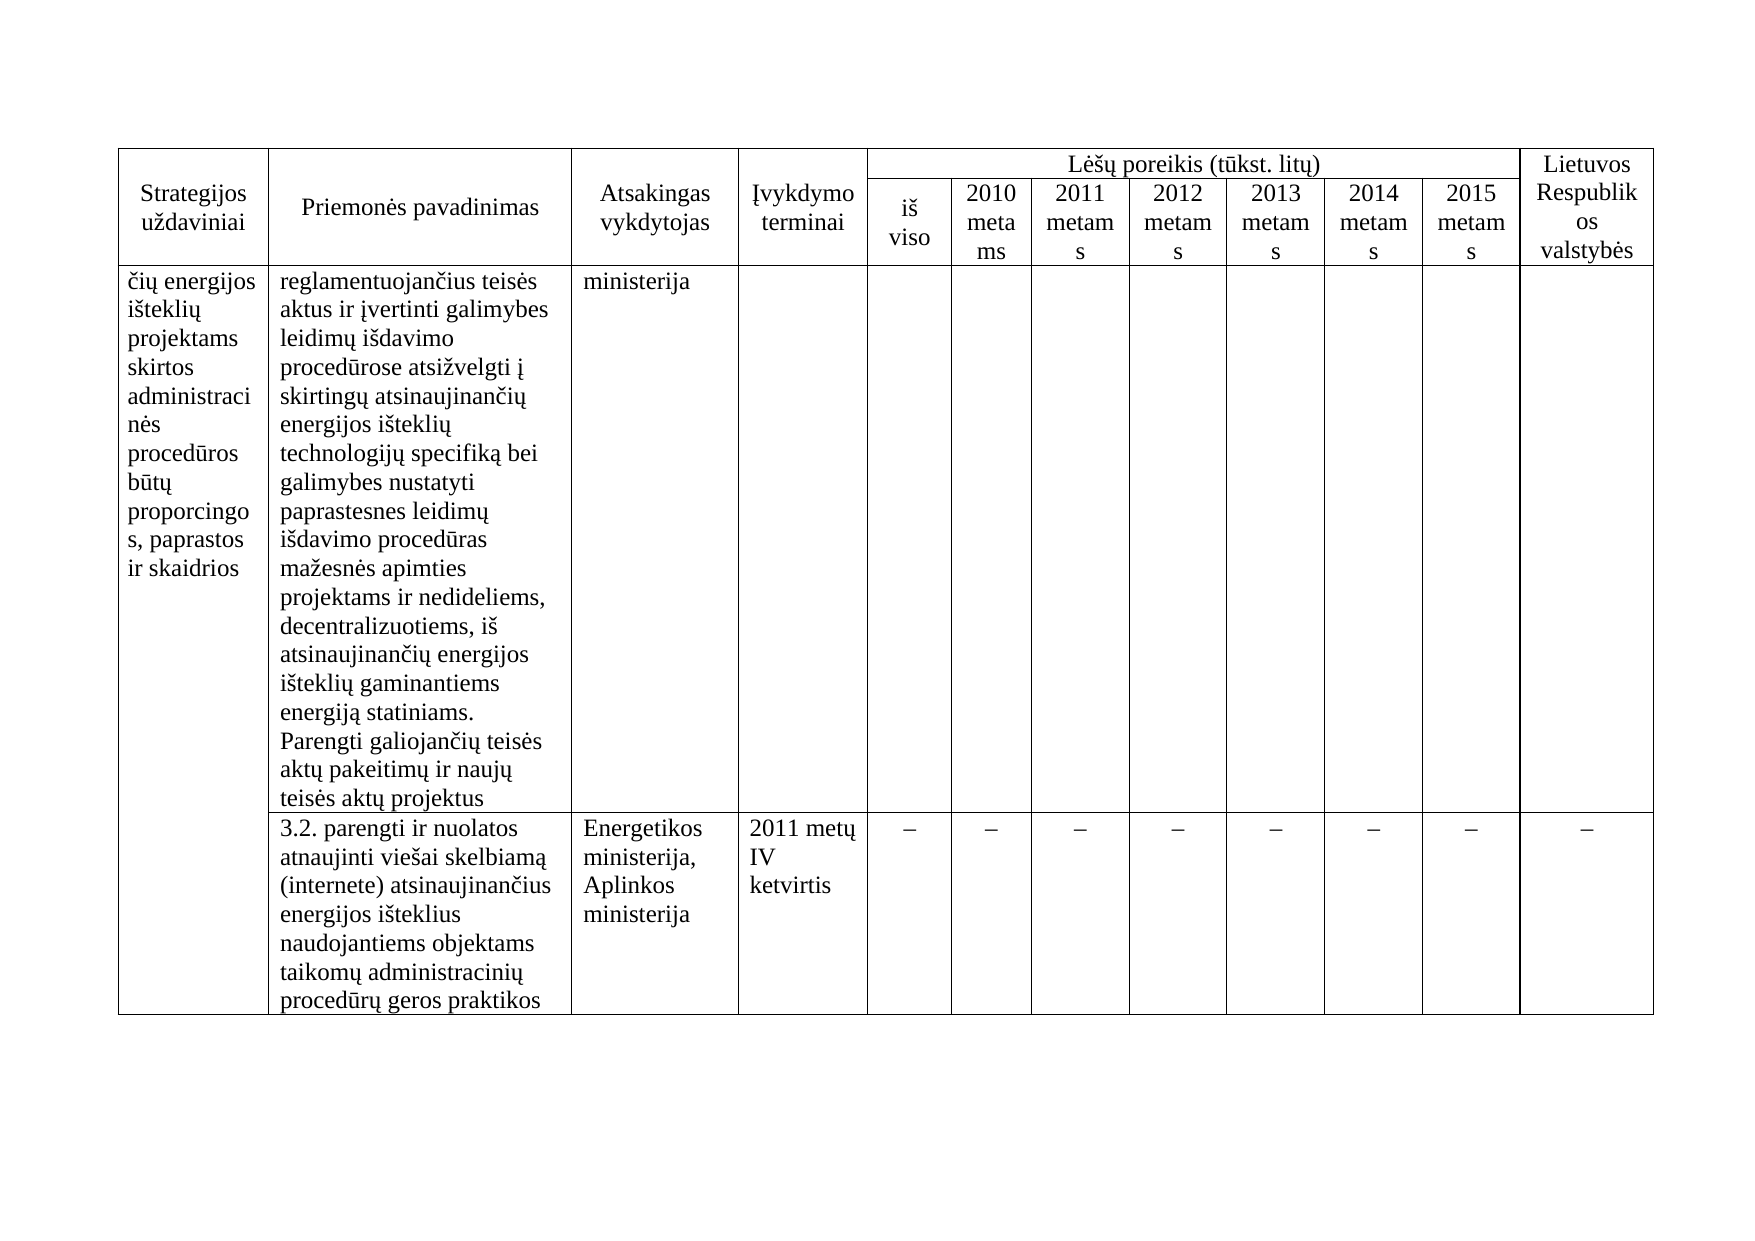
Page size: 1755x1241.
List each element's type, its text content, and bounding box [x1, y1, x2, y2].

table_cell [1325, 266, 1422, 812]
table_header Priemonės pavadinimas [269, 149, 571, 265]
table_cell – [1423, 813, 1519, 1014]
table_header Strategijos uždaviniai [119, 149, 268, 265]
table_header Lėšų poreikis (tūkst. litų) [868, 149, 1519, 177]
table_cell 3.2. parengti ir nuolatos atnaujinti viešai skelbiamą (internete) atsinaujinančius energijos išteklius naudojantiems objektams taikomų administracinių procedūrų geros praktikos [269, 813, 571, 1014]
table_cell [1423, 266, 1519, 812]
table_cell Energetikos ministerija, Aplinkos ministerija [572, 813, 738, 1014]
table_cell – [1325, 813, 1422, 1014]
table_cell [1032, 266, 1129, 812]
table_cell 2013 metams [1227, 179, 1324, 265]
table_cell 2012 metams [1130, 179, 1226, 265]
table_cell – [1130, 813, 1226, 1014]
table_cell čių energijos išteklių projektams skirtos administracinės procedūros būtų proporcingos, paprastos ir skaidrios [119, 266, 268, 1014]
table_cell 2010 metams [952, 179, 1031, 265]
table_cell – [952, 813, 1031, 1014]
table_cell – [868, 813, 951, 1014]
table_header Įvykdymo terminai [739, 149, 867, 265]
table_cell – [1521, 813, 1653, 1014]
table_cell – [1032, 813, 1129, 1014]
table_cell [868, 266, 951, 812]
table_cell – [1227, 813, 1324, 1014]
table_cell 2011 metų IV ketvirtis [739, 813, 867, 1014]
table_cell reglamentuojančius teisės aktus ir įvertinti galimybes leidimų išdavimo procedūrose atsižvelgti į skirtingų atsinaujinančių energijos išteklių technologijų specifiką bei galimybes nustatyti paprastesnes leidimų išdavimo procedūras mažesnės apimties projektams ir nedideliems, decentralizuotiems, iš atsinaujinančių energijos išteklių gaminantiems energiją statiniams. Parengti galiojančių teisės aktų pakeitimų ir naujų teisės aktų projektus [269, 266, 571, 812]
table_cell [739, 266, 867, 812]
table_cell 2011 metams [1032, 179, 1129, 265]
table_cell ministerija [572, 266, 738, 812]
table_cell 2014 metams [1325, 179, 1422, 265]
table_header Lietuvos Respublikos valstybės biudžeto lėšų poreikis (tūkst. litų) [1521, 149, 1653, 265]
table_cell [1227, 266, 1324, 812]
table_cell [952, 266, 1031, 812]
table_cell iš viso [868, 179, 951, 265]
table_cell 2015 metams [1423, 179, 1519, 265]
table_cell [1130, 266, 1226, 812]
table_header Atsakingas vykdytojas [572, 149, 738, 265]
table_cell – [1521, 266, 1653, 812]
